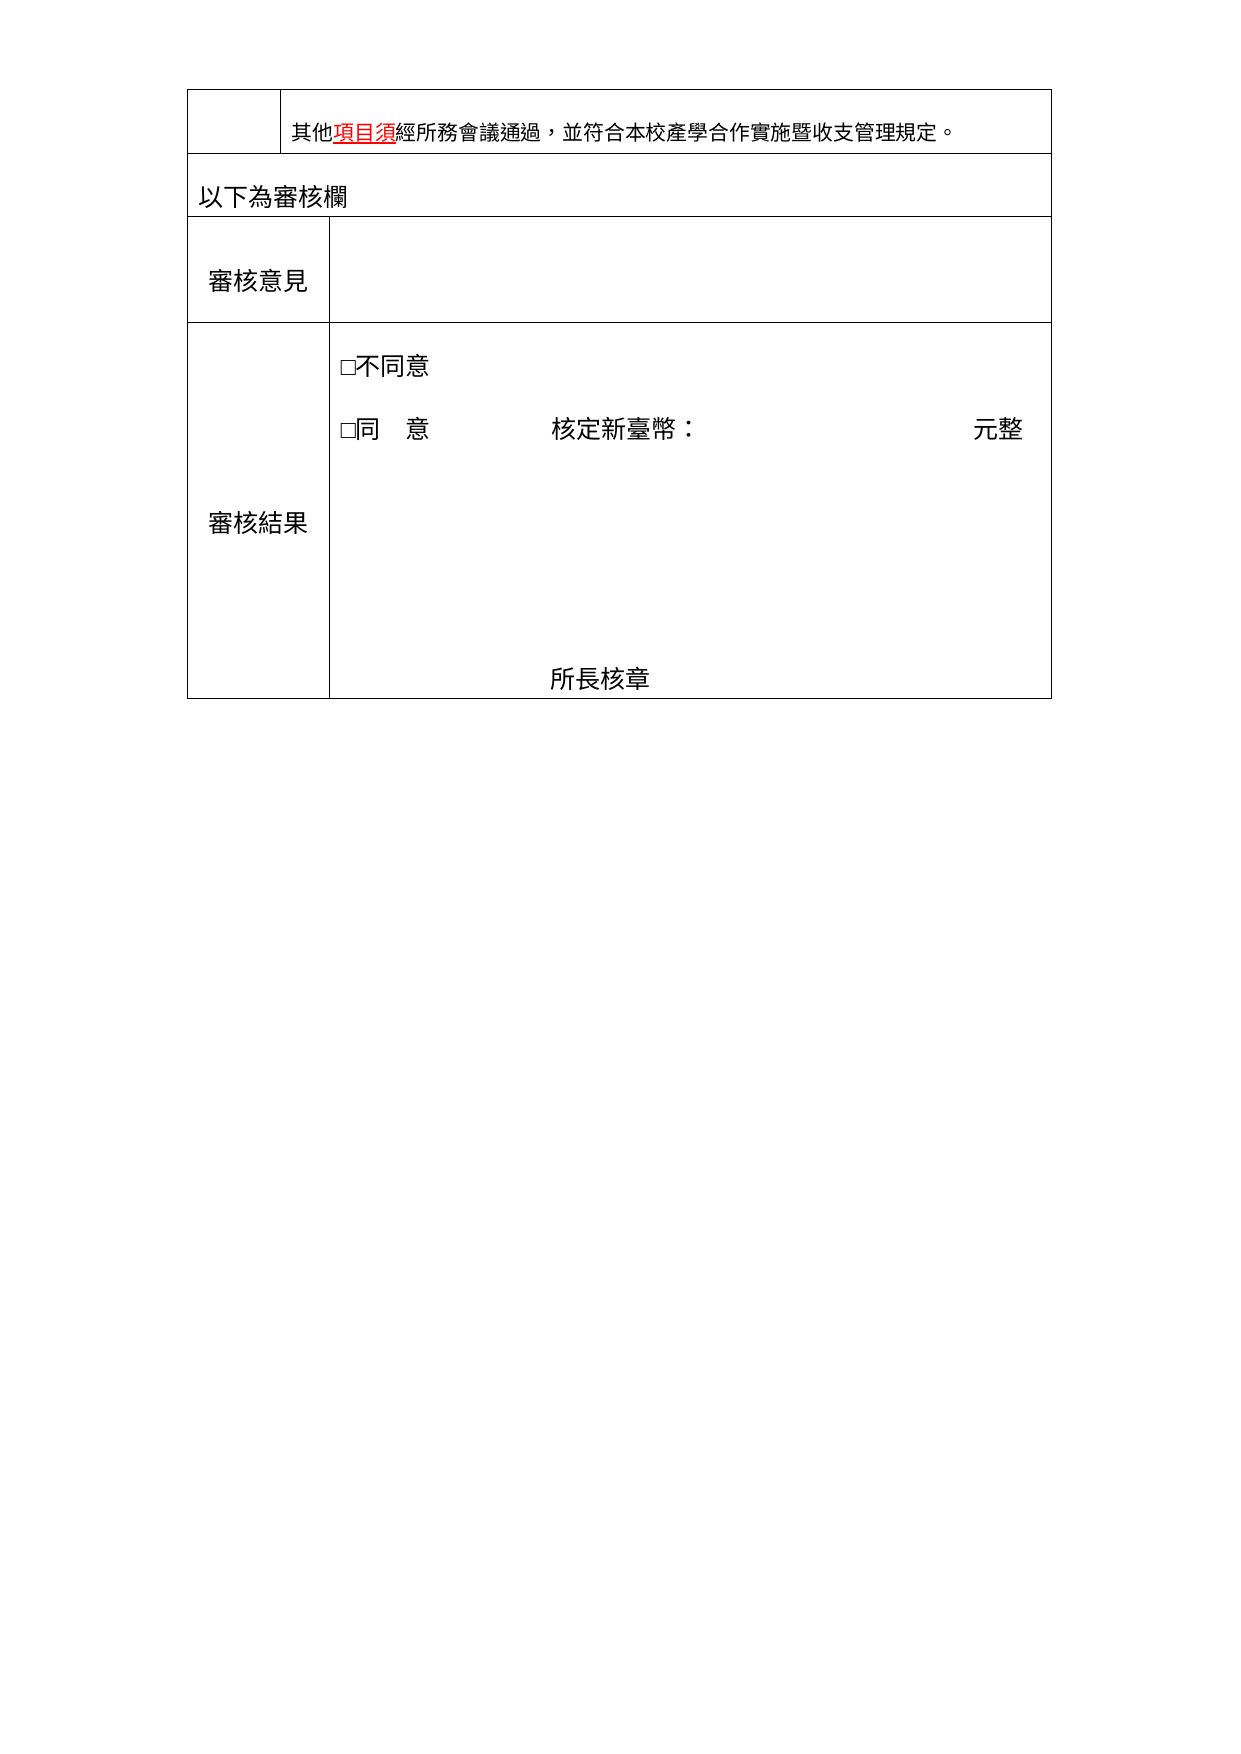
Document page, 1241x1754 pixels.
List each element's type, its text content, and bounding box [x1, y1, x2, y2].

table_cell 本管理費可支用內容及項目如下： 一、本所共同儀器維修維護及其所需相關費用支出。註 二、本所教師、研究人員教學及學術研究補助。 三、為教學研究需要或應邀而申請前往國外開會、考察、訓練、研究實驗之差旅費。 四、聘請助理及臨時性人力之人事相關費用。 五、邀請國內外學者、專家來校講座、參與學術研討、合作研究、實驗指導等相關費用。 六、購買研究設備、圖書、耗材、雜項費用及其他與研究發展有關之費用。 七、為推動產學合作有關事項之支援活動經費（如研究成果展覽）。 八、為辦理本所研發成果推廣所為之必要支出。 其他項目須經所務會議通過，並符合本校產學合作實施暨收支管理規定。 [281, 90, 1051, 152]
table_cell □不同意 □同 意 核定新臺幣： 元整 所長核章 [330, 323, 1051, 698]
table_cell [188, 90, 280, 152]
table_cell 審核結果 [188, 323, 329, 698]
table_cell 審核意見 [188, 217, 329, 322]
table_cell [330, 217, 1051, 322]
table_cell 以下為審核欄 [188, 154, 1051, 216]
